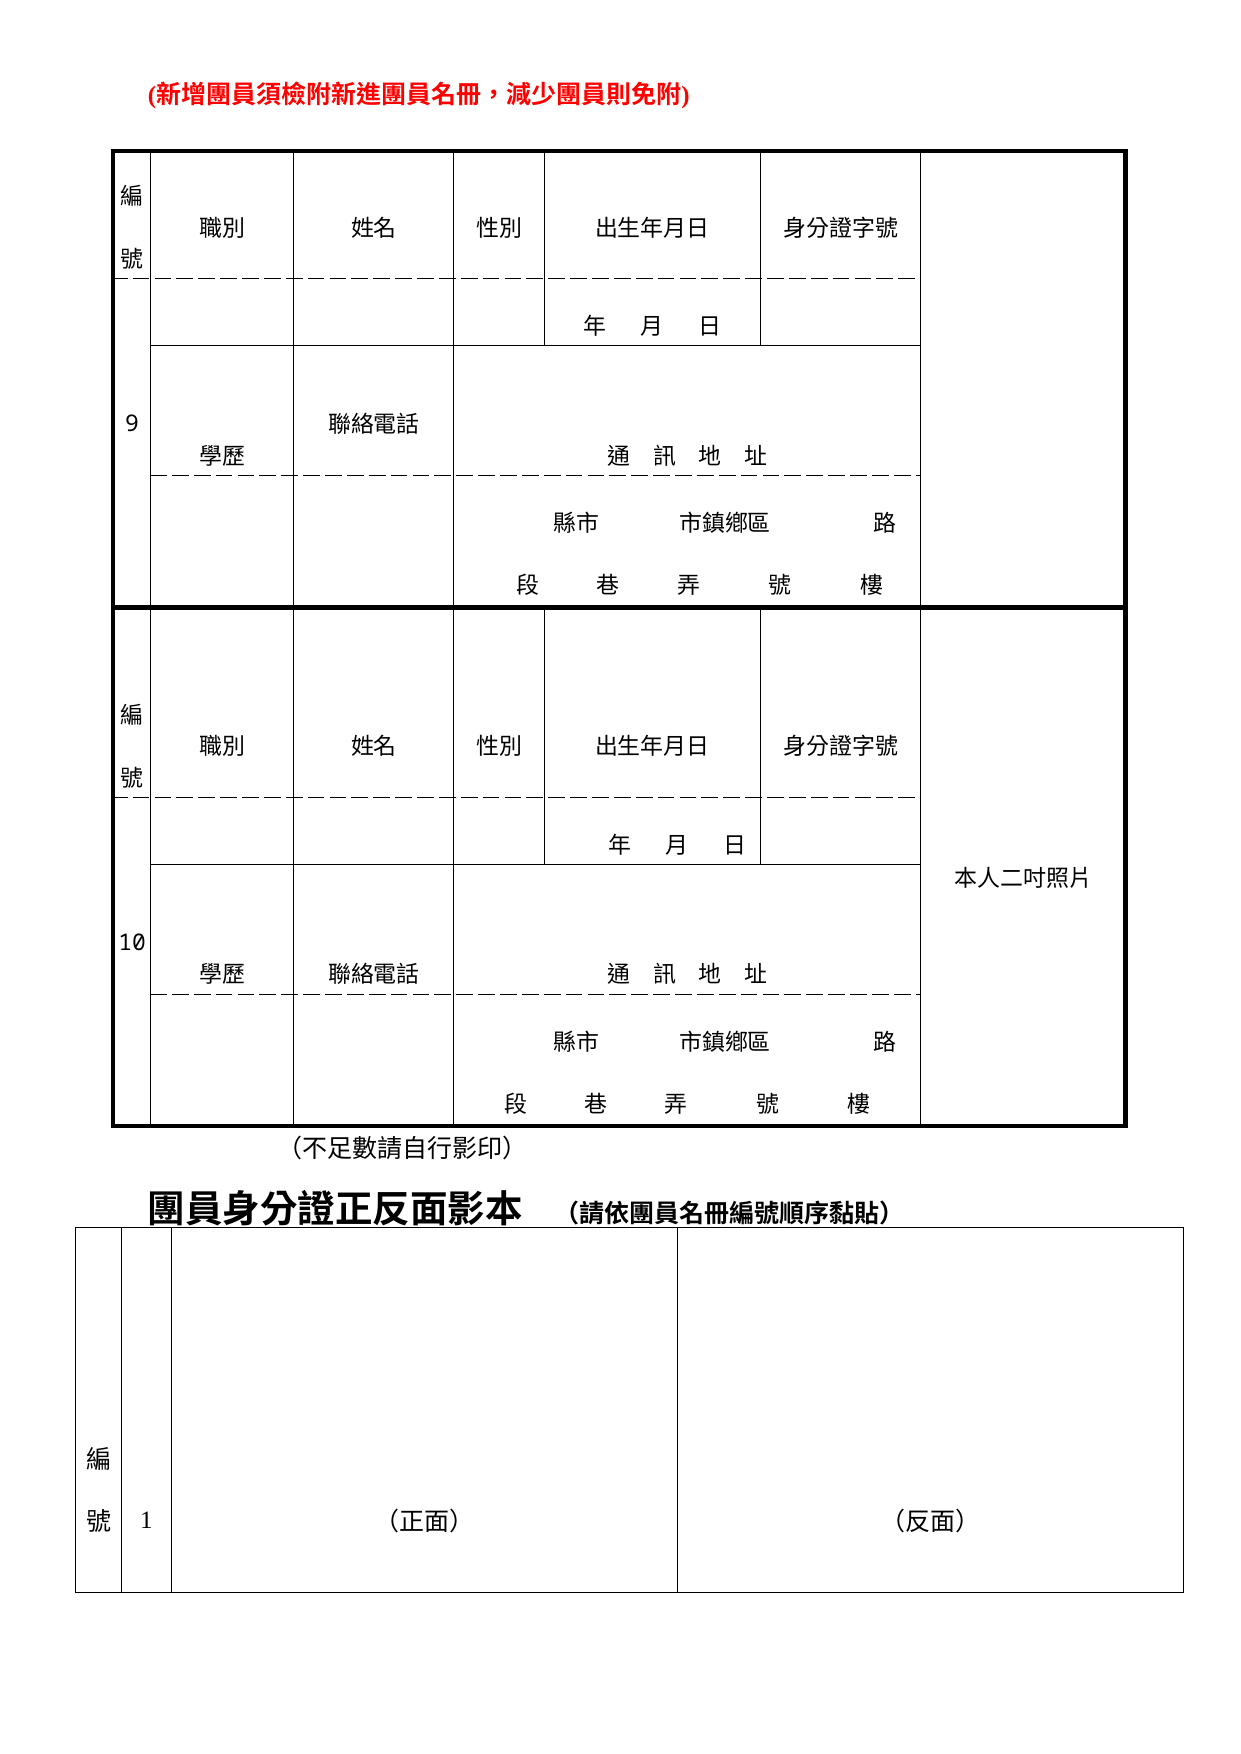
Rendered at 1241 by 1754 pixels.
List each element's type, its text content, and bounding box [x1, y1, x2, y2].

table_cell [151, 475, 293, 605]
table_cell 職別 [151, 610, 293, 797]
table_cell 縣市 市鎮鄕區 路 段 巷 弄 號 樓 [454, 475, 920, 605]
table_cell 性別 [454, 610, 544, 797]
table_cell 聯絡電話 [294, 865, 453, 994]
table_cell [294, 994, 453, 1123]
table_cell 出生年月日 [545, 153, 760, 278]
table_header （反面） [678, 1228, 1183, 1592]
table_cell [294, 278, 453, 345]
table_cell 9 [115, 278, 150, 605]
table_cell 學歷 [151, 865, 293, 994]
table_cell [454, 278, 544, 345]
table_cell [294, 797, 453, 864]
table_cell 本人二吋照片 [921, 610, 1123, 1123]
table_cell [151, 278, 293, 345]
table_cell 年 月 日 [545, 797, 760, 864]
table_cell [454, 797, 544, 864]
table_cell 通 訊 地 址 [454, 346, 920, 475]
table_cell 職別 [151, 153, 293, 278]
table_cell 年 月 日 [545, 278, 760, 345]
table_header 編號 [76, 1228, 121, 1592]
table_cell [761, 797, 920, 864]
table_cell [151, 797, 293, 864]
table_cell [151, 994, 293, 1123]
table_cell 姓名 [294, 153, 453, 278]
table_header （正面） [172, 1228, 677, 1592]
text （不足數請自行影印） [148, 1128, 1092, 1164]
table_cell [761, 278, 920, 345]
table_cell 姓名 [294, 610, 453, 797]
table_cell 10 [115, 797, 150, 1123]
table_cell 聯絡電話 [294, 346, 453, 475]
table_cell 出生年月日 [545, 610, 760, 797]
table_cell 通 訊 地 址 [454, 865, 920, 994]
table_cell [294, 475, 453, 605]
table_cell [921, 153, 1123, 605]
table_header 1 [122, 1228, 171, 1592]
table_cell 學歷 [151, 346, 293, 475]
table_cell 身分證字號 [761, 610, 920, 797]
table_cell 性別 [454, 153, 544, 278]
table_cell 編號 [115, 610, 150, 797]
text 團員身分證正反面影本 （請依團員名冊編號順序黏貼） [148, 1164, 1092, 1227]
table_cell 編號 [115, 153, 150, 278]
table_cell 縣市 市鎮鄕區 路 段 巷 弄 號 樓 [454, 994, 920, 1123]
table_cell 身分證字號 [761, 153, 920, 278]
